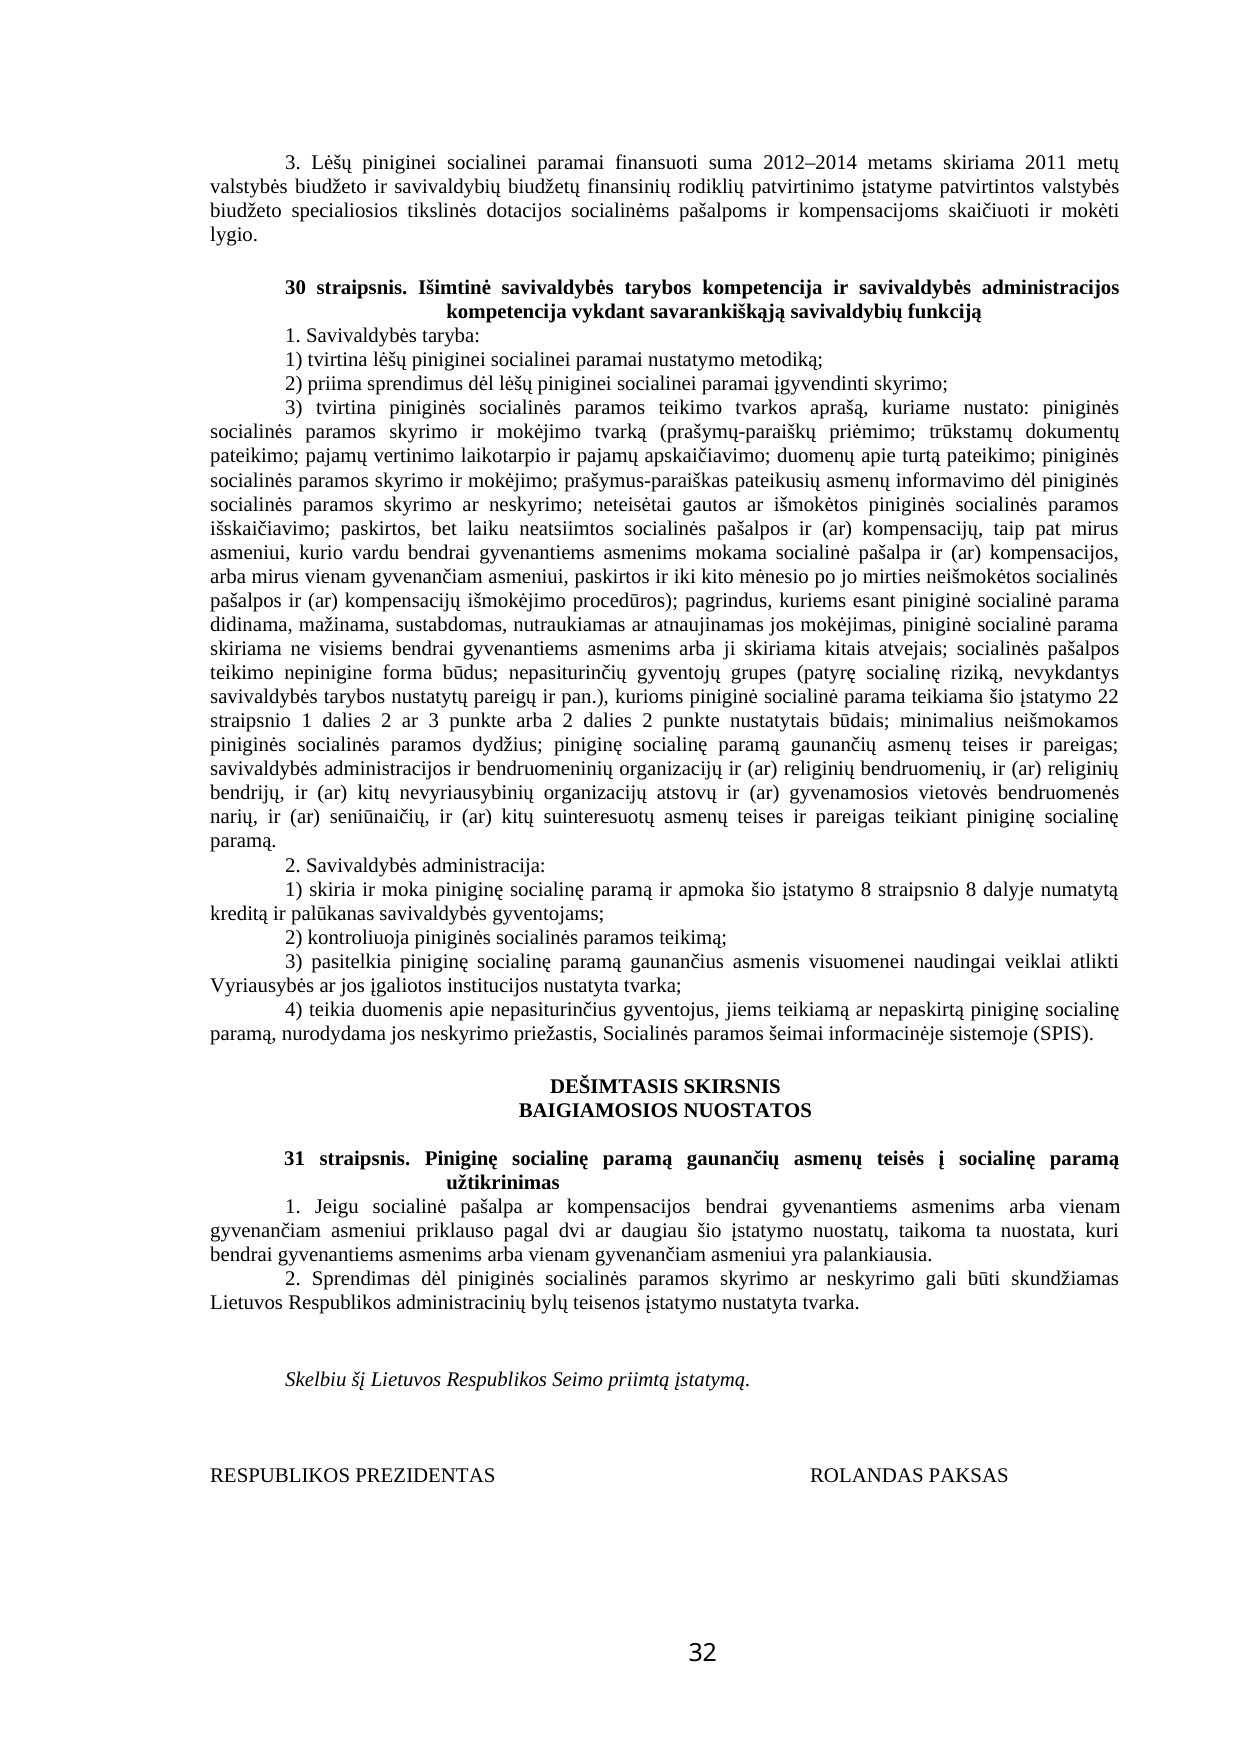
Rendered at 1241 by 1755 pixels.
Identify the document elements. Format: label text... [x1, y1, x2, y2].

text 2) priima sprendimus dėl lėšų piniginei socialinei paramai įgyvendinti skyrimo; [210, 371, 1120, 395]
text 1. Savivaldybės taryba: [210, 323, 1120, 347]
text 31 straipsnis. Piniginę socialinę paramą gaunančių asmenų teisės į socialinę paramą užtikrinimas [284, 1146, 1120, 1194]
text 1) skiria ir moka piniginę socialinę paramą ir apmoka šio įstatymo 8 straipsnio 8 dalyje numatytą kreditą ir palūkanas savivaldybės gyventojams; [210, 877, 1120, 925]
text RESPUBLIKOS PREZIDENTAS ROLANDAS PAKSAS [210, 1463, 1120, 1487]
text 3) tvirtina piniginės socialinės paramos teikimo tvarkos aprašą, kuriame nustato: piniginės socialinės paramos skyrimo ir mokėjimo tvarką (prašymų-paraiškų priėmimo; trūkstamų dokumentų pateikimo; pajamų vertinimo laikotarpio ir pajamų apskaičiavimo; duomenų apie turtą pateikimo; piniginės socialinės paramos skyrimo ir mokėjimo; prašymus-paraiškas pateikusių asmenų informavimo dėl piniginės socialinės paramos skyrimo ar neskyrimo; neteisėtai gautos ar išmokėtos piniginės socialinės paramos išskaičiavimo; paskirtos, bet laiku neatsiimtos socialinės pašalpos ir (ar) kompensacijų, taip pat mirus asmeniui, kurio vardu bendrai gyvenantiems asmenims mokama socialinė pašalpa ir (ar) kompensacijos, arba mirus vienam gyvenančiam asmeniui, paskirtos ir iki kito mėnesio po jo mirties neišmokėtos socialinės pašalpos ir (ar) kompensacijų išmokėjimo procedūros); pagrindus, kuriems esant piniginė socialinė parama didinama, mažinama, sustabdomas, nutraukiamas ar atnaujinamas jos mokėjimas, piniginė socialinė parama skiriama ne visiems bendrai gyvenantiems asmenims arba ji skiriama kitais atvejais; socialinės pašalpos teikimo nepinigine forma būdus; nepasiturinčių gyventojų grupes (patyrę socialinę riziką, nevykdantys savivaldybės tarybos nustatytų pareigų ir pan.), kurioms piniginė socialinė parama teikiama šio įstatymo 22 straipsnio 1 dalies 2 ar 3 punkte arba 2 dalies 2 punkte nustatytais būdais; minimalius neišmokamos piniginės socialinės paramos dydžius; piniginę socialinę paramą gaunančių asmenų teises ir pareigas; savivaldybės administracijos ir bendruomeninių organizacijų ir (ar) religinių bendruomenių, ir (ar) religinių bendrijų, ir (ar) kitų nevyriausybinių organizacijų atstovų ir (ar) gyvenamosios vietovės bendruomenės narių, ir (ar) seniūnaičių, ir (ar) kitų suinteresuotų asmenų teises ir pareigas teikiant piniginę socialinę paramą. [210, 395, 1120, 852]
text 2) kontroliuoja piniginės socialinės paramos teikimą; [210, 925, 1120, 949]
text Skelbiu šį Lietuvos Respublikos Seimo priimtą įstatymą. [210, 1367, 1120, 1391]
text 2. Savivaldybės administracija: [210, 852, 1120, 877]
text 30 straipsnis. Išimtinė savivaldybės tarybos kompetencija ir savivaldybės administracijos kompetencija vykdant savarankiškąją savivaldybių funkciją [285, 275, 1120, 323]
text 3. Lėšų piniginei socialinei paramai finansuoti suma 2012–2014 metams skiriama 2011 metų valstybės biudžeto ir savivaldybių biudžetų finansinių rodiklių patvirtinimo įstatyme patvirtintos valstybės biudžeto specialiosios tikslinės dotacijos socialinėms pašalpoms ir kompensacijoms skaičiuoti ir mokėti lygio. [210, 150, 1120, 246]
text 1. Jeigu socialinė pašalpa ar kompensacijos bendrai gyvenantiems asmenims arba vienam gyvenančiam asmeniui priklauso pagal dvi ar daugiau šio įstatymo nuostatų, taikoma ta nuostata, kuri bendrai gyvenantiems asmenims arba vienam gyvenančiam asmeniui yra palankiausia. [210, 1194, 1120, 1266]
text 4) teikia duomenis apie nepasiturinčius gyventojus, jiems teikiamą ar nepaskirtą piniginę socialinę paramą, nurodydama jos neskyrimo priežastis, Socialinės paramos šeimai informacinėje sistemoje (SPIS). [210, 997, 1120, 1045]
text 2. Sprendimas dėl piniginės socialinės paramos skyrimo ar neskyrimo gali būti skundžiamas Lietuvos Respublikos administracinių bylų teisenos įstatymo nustatyta tvarka. [210, 1266, 1120, 1314]
text DEŠIMTASIS SKIRSNIS [210, 1074, 1120, 1098]
text 1) tvirtina lėšų piniginei socialinei paramai nustatymo metodiką; [210, 347, 1120, 371]
text BAIGIAMOSIOS NUOSTATOS [210, 1098, 1120, 1122]
text 3) pasitelkia piniginę socialinę paramą gaunančius asmenis visuomenei naudingai veiklai atlikti Vyriausybės ar jos įgaliotos institucijos nustatyta tvarka; [210, 949, 1120, 997]
